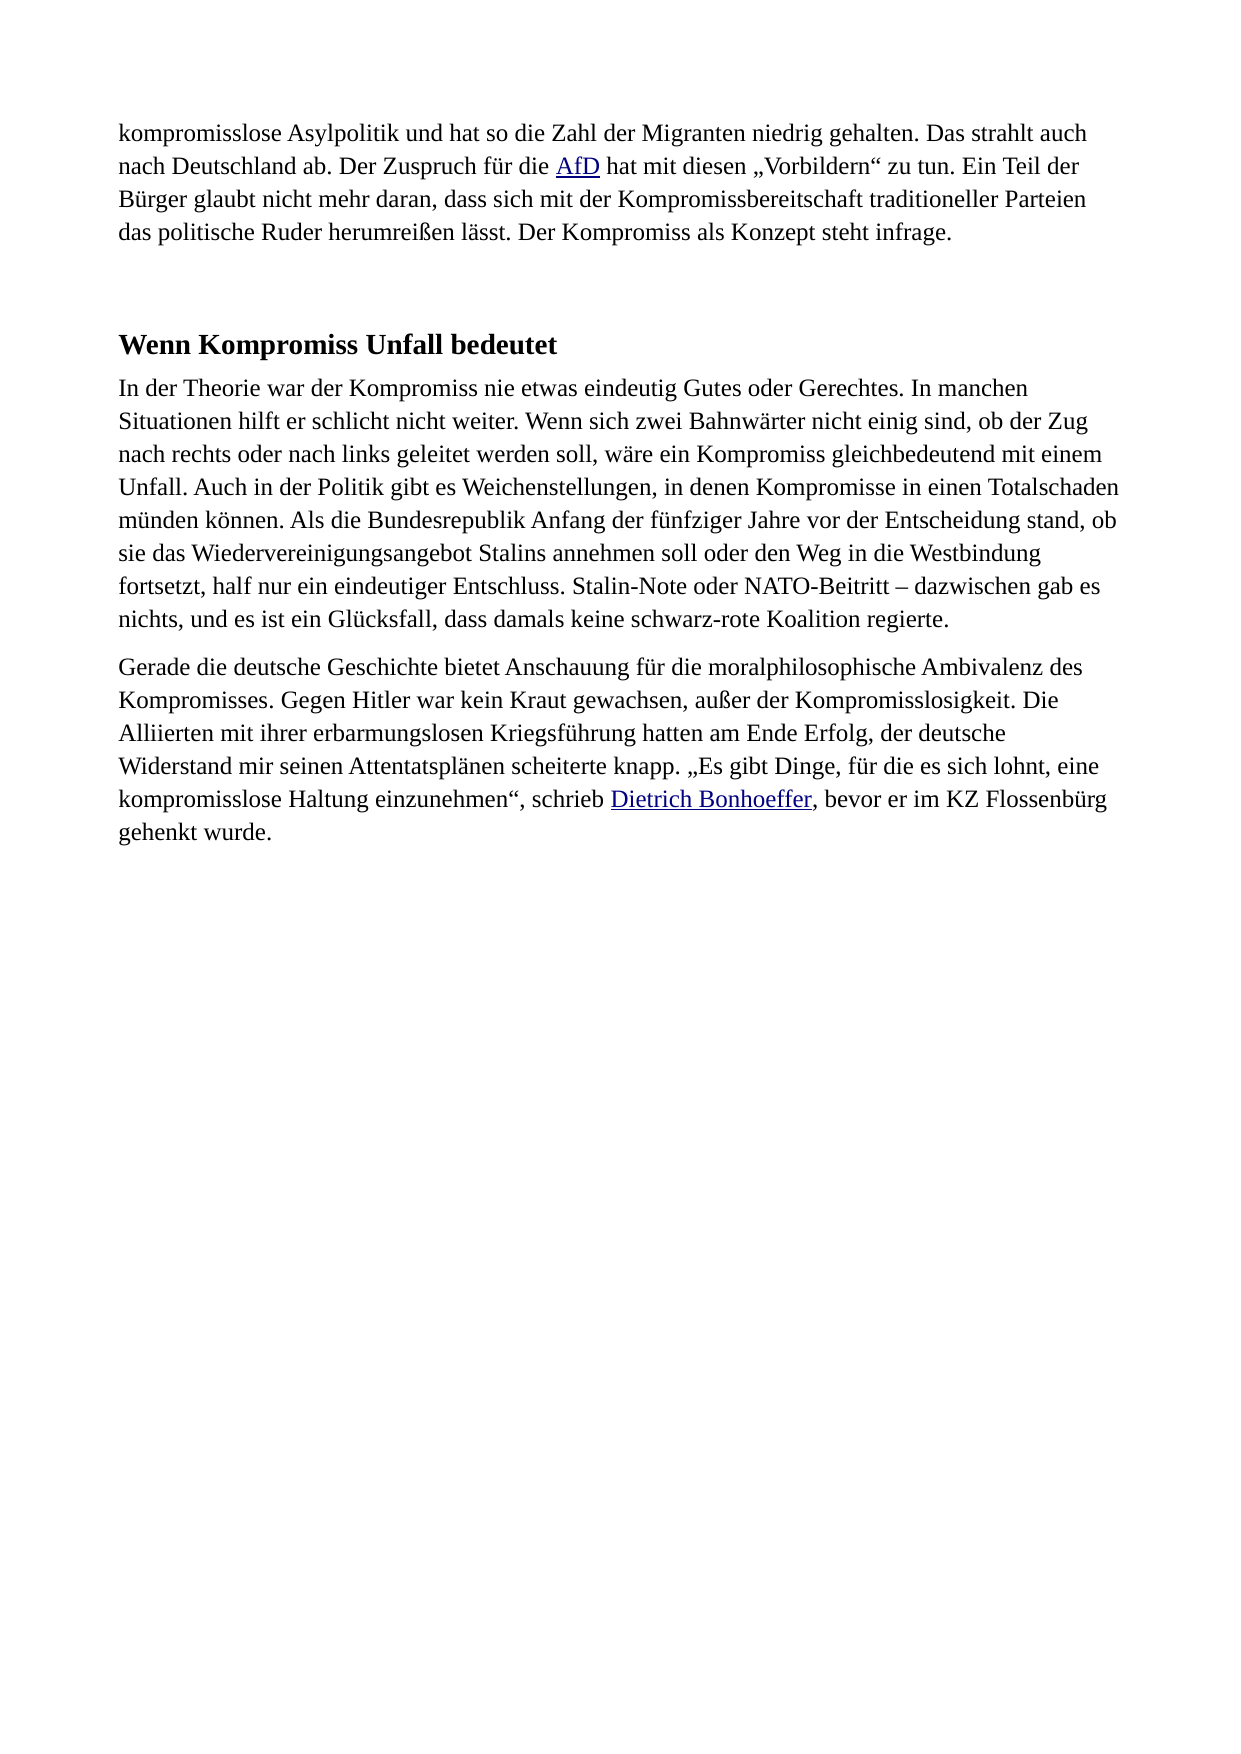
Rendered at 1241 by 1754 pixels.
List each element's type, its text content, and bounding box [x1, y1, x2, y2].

text In der Theorie war der Kompromiss nie etwas eindeutig Gutes oder Gerechtes. In manchen Situationen hilft er schlicht nicht weiter. Wenn sich zwei Bahnwärter nicht einig sind, ob der Zug nach rechts oder nach links geleitet werden soll, wäre ein Kompromiss gleichbedeutend mit einem Unfall. Auch in der Politik gibt es Weichenstellungen, in denen Kompromisse in einen Totalschaden münden können. Als die Bundesrepublik Anfang der fünfziger Jahre vor der Entscheidung stand, ob sie das Wiedervereinigungsangebot Stalins annehmen soll oder den Weg in die Westbindung fortsetzt, half nur ein eindeutiger Entschluss. Stalin-Note oder NATO-Beitritt – dazwischen gab es nichts, und es ist ein Glücksfall, dass damals keine schwarz-rote Koalition regierte. [118, 373, 1122, 633]
text kompromisslose Asylpolitik und hat so die Zahl der Migranten niedrig gehalten. Das strahlt auch nach Deutschland ab. Der Zuspruch für die AfD hat mit diesen „Vorbildern“ zu tun. Ein Teil der Bürger glaubt nicht mehr daran, dass sich mit der Kompromissbereitschaft traditioneller Parteien das politische Ruder herumreißen lässt. Der Kompromiss als Konzept steht infrage. [118, 118, 1122, 246]
text Gerade die deutsche Geschichte bietet Anschauung für die moralphilosophische Ambivalenz des Kompromisses. Gegen Hitler war kein Kraut gewachsen, außer der Kompromisslosigkeit. Die Alliierten mit ihrer erbarmungslosen Kriegsführung hatten am Ende Erfolg, der deutsche Widerstand mir seinen Attentatsplänen scheiterte knapp. „Es gibt Dinge, für die es sich lohnt, eine kompromisslose Haltung einzunehmen“, schrieb Dietrich Bonhoeffer, bevor er im KZ Flossenbürg gehenkt wurde. [118, 652, 1122, 846]
subtitle Wenn Kompromiss Unfall bedeutet [118, 327, 1122, 361]
